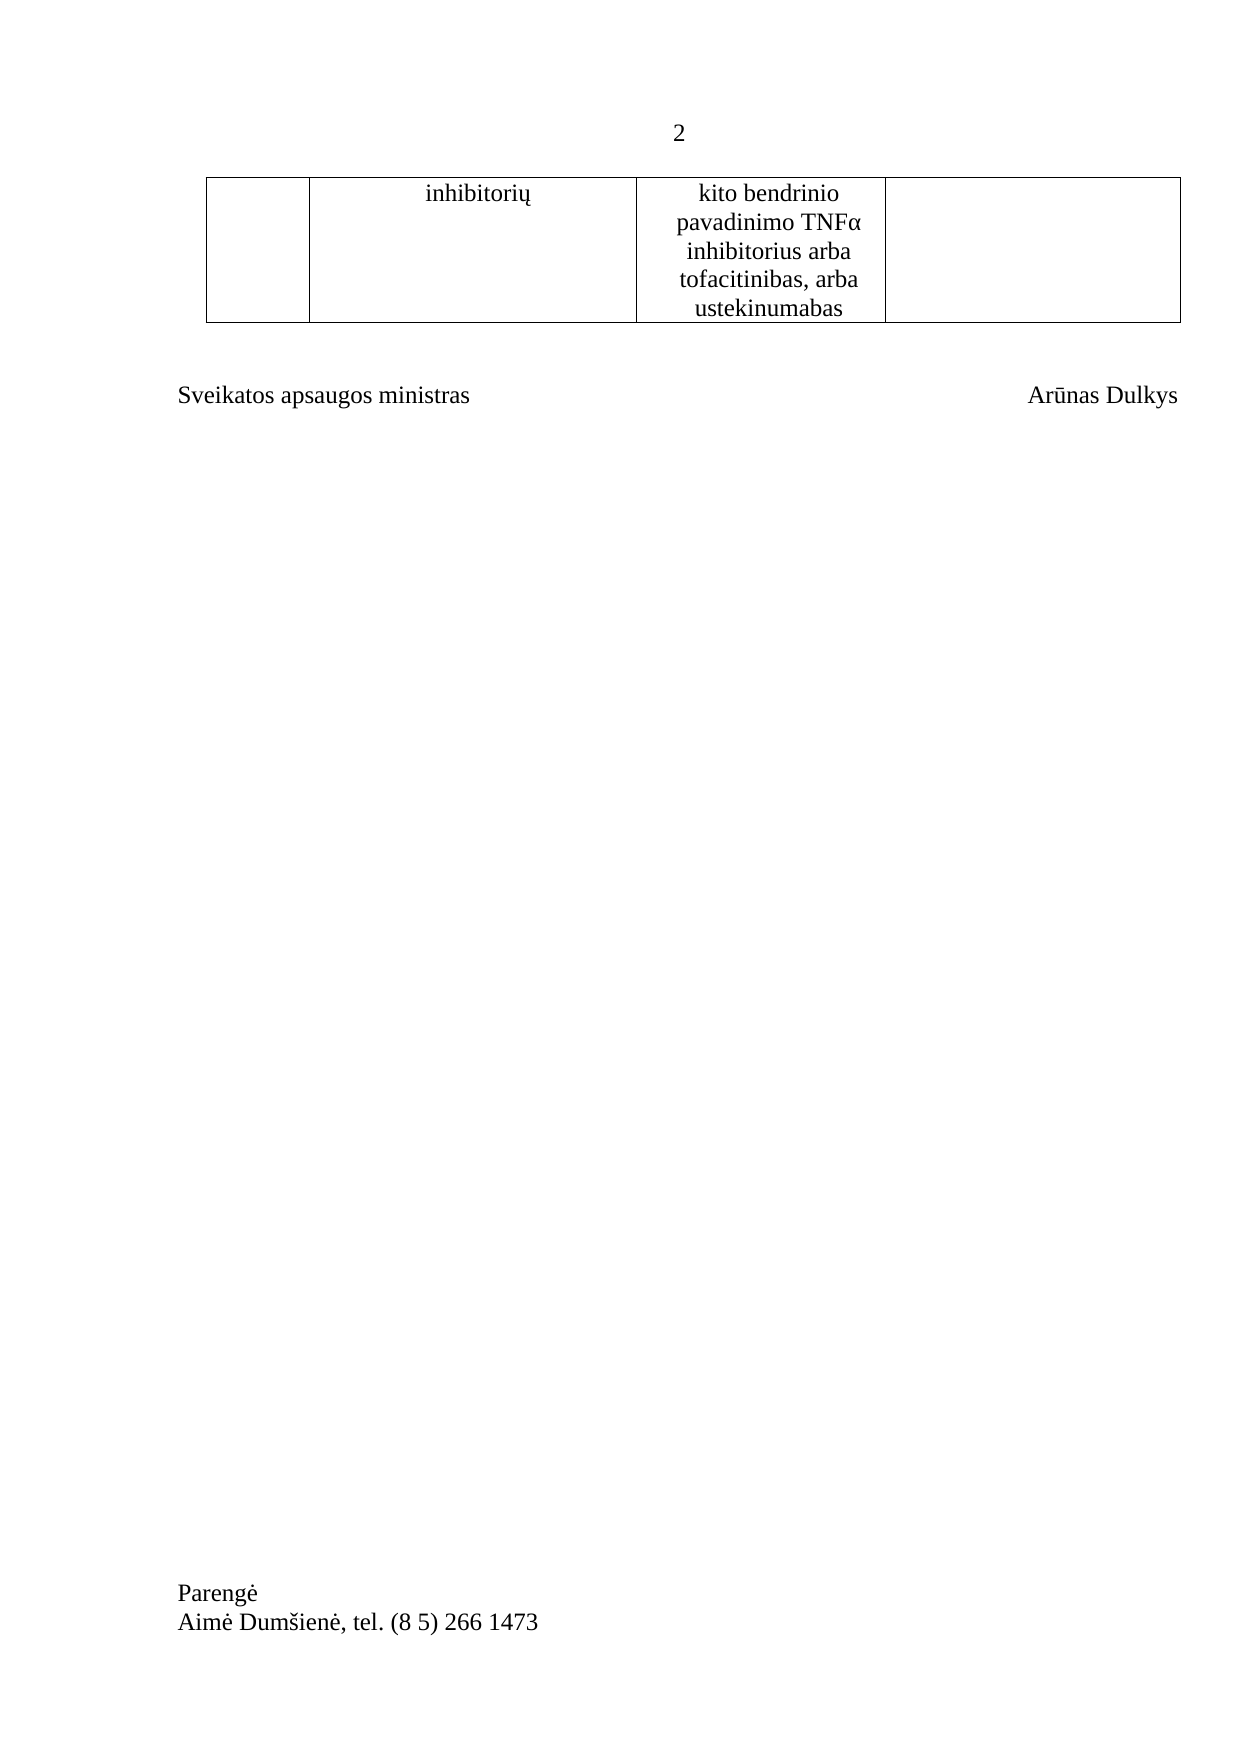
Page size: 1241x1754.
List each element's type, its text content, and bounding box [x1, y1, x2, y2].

text Sveikatos apsaugos ministras Arūnas Dulkys [177, 381, 1181, 409]
table_header [207, 178, 309, 322]
table_header kito bendrinio pavadinimo TNFα inhibitorius arba tofacitinibas, arba ustekinumabas [637, 178, 885, 322]
table_header inhibitorių [310, 178, 636, 322]
table_header [886, 178, 1180, 322]
